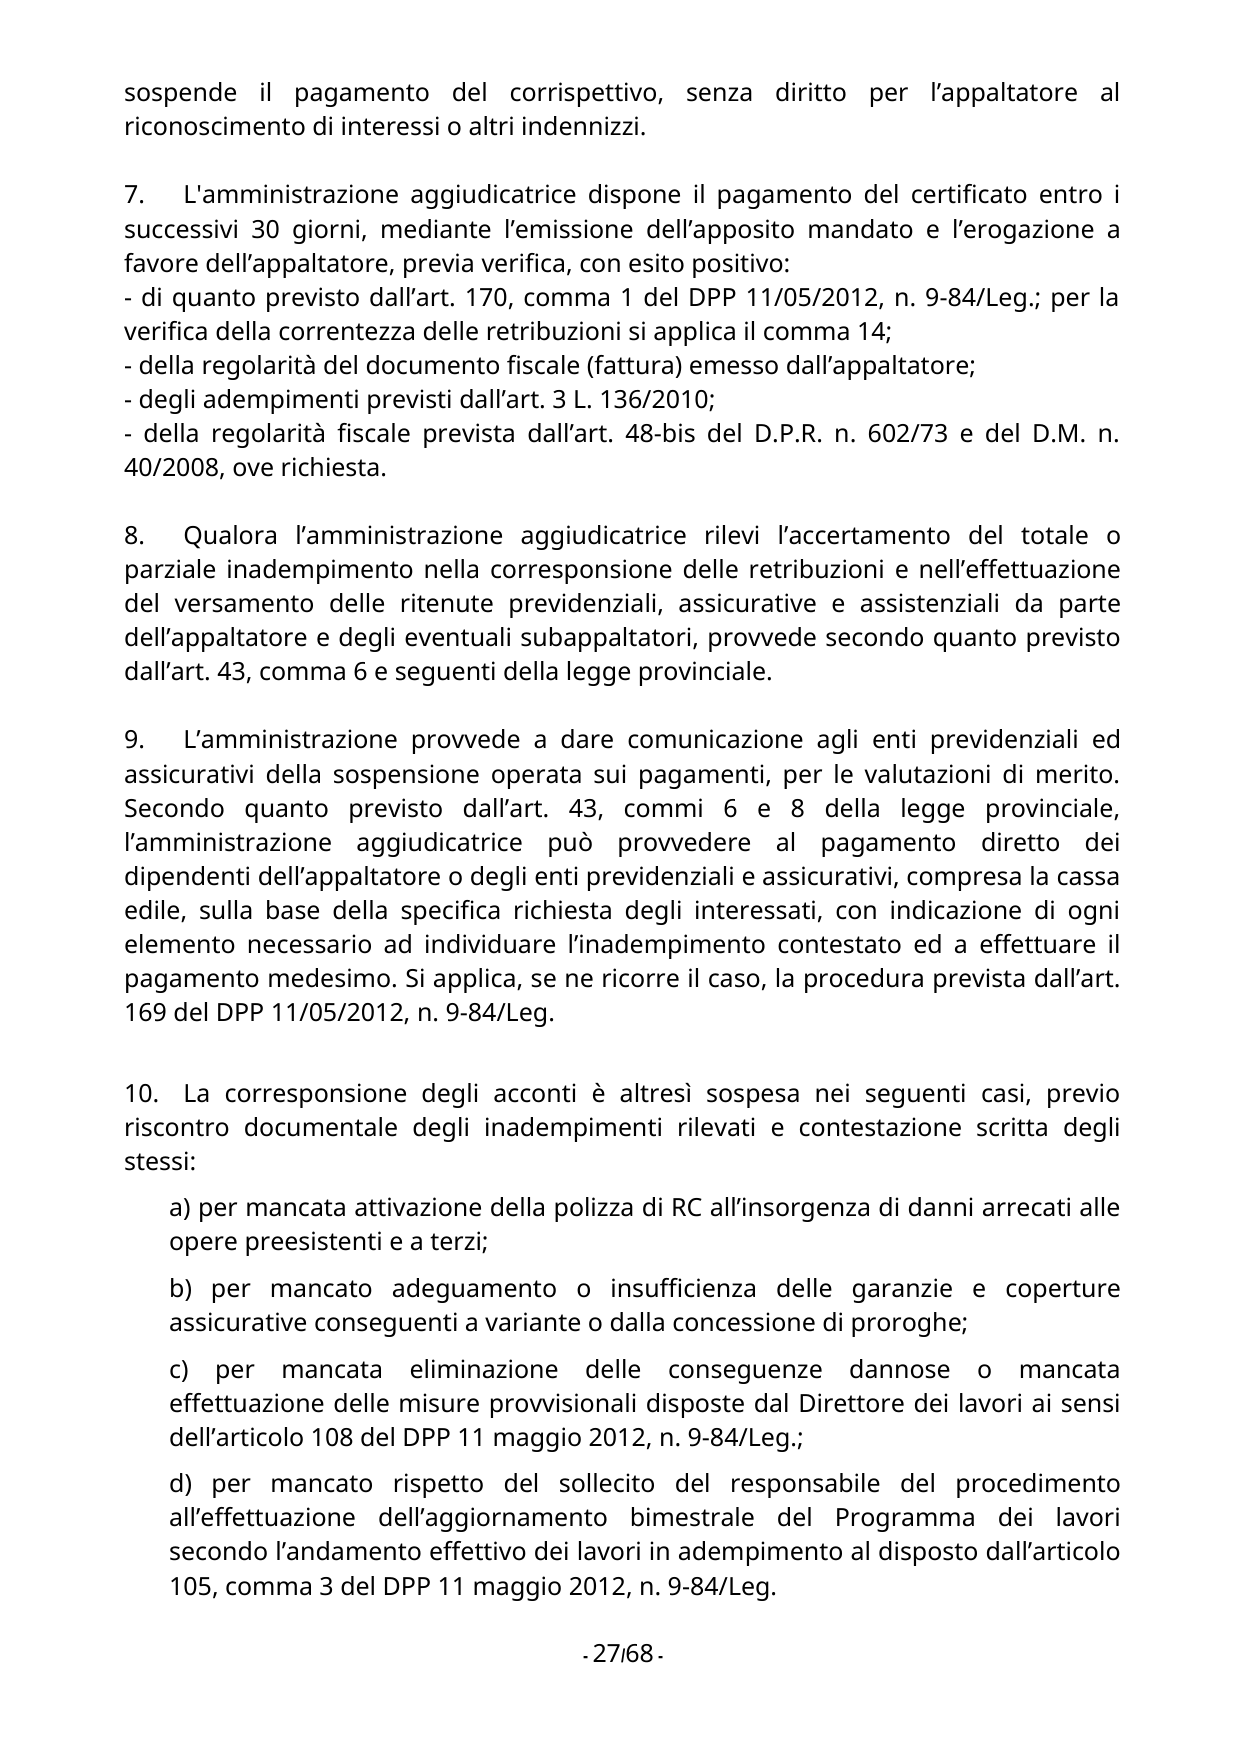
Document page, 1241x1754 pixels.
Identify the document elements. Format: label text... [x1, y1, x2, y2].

text - della regolarità del documento fiscale (fattura) emesso dall’appaltatore; [124, 347, 1122, 382]
text b) per mancato adeguamento o insufficienza delle garanzie e coperture assicurative conseguenti a variante o dalla concessione di proroghe; [169, 1271, 1122, 1339]
text c) per mancata eliminazione delle conseguenze dannose o mancata effettuazione delle misure provvisionali disposte dal Direttore dei lavori ai sensi dell’articolo 108 del DPP 11 maggio 2012, n. 9-84/Leg.; [169, 1351, 1122, 1453]
text 9. L’amministrazione provvede a dare comunicazione agli enti previdenziali ed assicurativi della sospensione operata sui pagamenti, per le valutazioni di merito. Secondo quanto previsto dall’art. 43, commi 6 e 8 della legge provinciale, l’amministrazione aggiudicatrice può provvedere al pagamento diretto dei dipendenti dell’appaltatore o degli enti previdenziali e assicurativi, compresa la cassa edile, sulla base della specifica richiesta degli interessati, con indicazione di ogni elemento necessario ad individuare l’inadempimento contestato ed a effettuare il pagamento medesimo. Si applica, se ne ricorre il caso, la procedura prevista dall’art. 169 del DPP 11/05/2012, n. 9-84/Leg. [124, 722, 1122, 1029]
text - degli adempimenti previsti dall’art. 3 L. 136/2010; [124, 382, 1122, 416]
text d) per mancato rispetto del sollecito del responsabile del procedimento all’effettuazione dell’aggiornamento bimestrale del Programma dei lavori secondo l’andamento effettivo dei lavori in adempimento al disposto dall’articolo 105, comma 3 del DPP 11 maggio 2012, n. 9-84/Leg. [169, 1466, 1122, 1602]
text 7. L'amministrazione aggiudicatrice dispone il pagamento del certificato entro i successivi 30 giorni, mediante l’emissione dell’apposito mandato e l’erogazione a favore dell’appaltatore, previa verifica, con esito positivo: [124, 177, 1122, 279]
text - di quanto previsto dall’art. 170, comma 1 del DPP 11/05/2012, n. 9-84/Leg.; per la verifica della correntezza delle retribuzioni si applica il comma 14; [124, 279, 1122, 347]
text sospende il pagamento del corrispettivo, senza diritto per l’appaltatore al riconoscimento di interessi o altri indennizzi. [124, 75, 1122, 143]
text - della regolarità fiscale prevista dall’art. 48-bis del D.P.R. n. 602/73 e del D.M. n. 40/2008, ove richiesta. [124, 416, 1122, 484]
text 10. La corresponsione degli acconti è altresì sospesa nei seguenti casi, previo riscontro documentale degli inadempimenti rilevati e contestazione scritta degli stessi: [124, 1075, 1122, 1177]
text a) per mancata attivazione della polizza di RC all’insorgenza di danni arrecati alle opere preesistenti e a terzi; [169, 1190, 1122, 1258]
text 8. Qualora l’amministrazione aggiudicatrice rilevi l’accertamento del totale o parziale inadempimento nella corresponsione delle retribuzioni e nell’effettuazione del versamento delle ritenute previdenziali, assicurative e assistenziali da parte dell’appaltatore e degli eventuali subappaltatori, provvede secondo quanto previsto dall’art. 43, comma 6 e seguenti della legge provinciale. [124, 518, 1122, 688]
